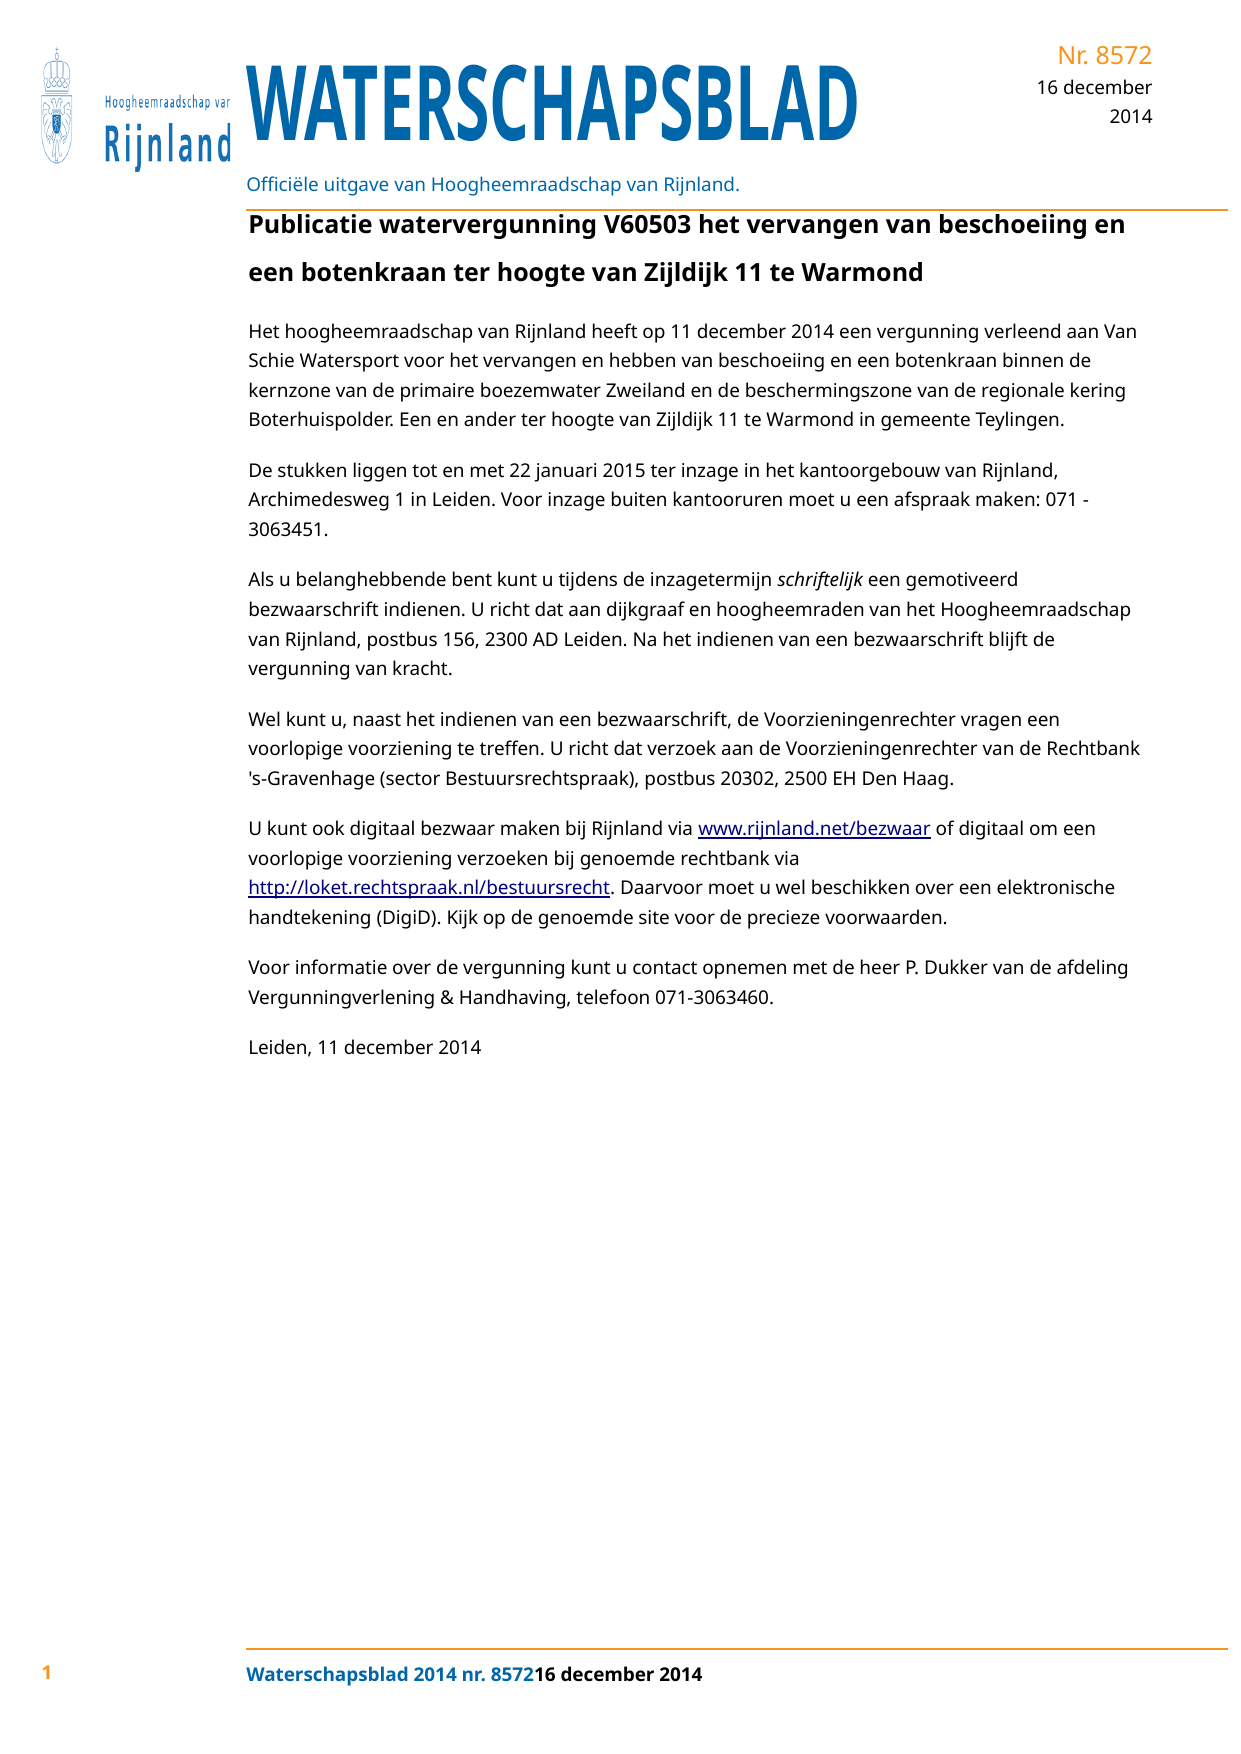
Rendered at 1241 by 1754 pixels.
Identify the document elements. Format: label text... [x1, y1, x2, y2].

text Publicatie watervergunning V60503 het vervangen van beschoeiing en een botenkraan ter hoogte van Zijldijk 11 te Warmond [248, 211, 1152, 288]
text Het hoogheemraadschap van Rijnland heeft op 11 december 2014 een vergunning verleend aan Van Schie Watersport voor het vervangen en hebben van beschoeiing en een botenkraan binnen de kernzone van de primaire boezemwater Zweiland en de beschermingszone van de regionale kering Boterhuispolder. Een en ander ter hoogte van Zijldijk 11 te Warmond in gemeente Teylingen. [248, 318, 1152, 432]
text De stukken liggen tot en met 22 januari 2015 ter inzage in het kantoorgebouw van Rijnland, Archimedesweg 1 in Leiden. Voor inzage buiten kantooruren moet u een afspraak maken: 071 - 3063451. [248, 457, 1152, 542]
text Leiden, 11 december 2014 [248, 1034, 1152, 1060]
text Wel kunt u, naast het indienen van een bezwaarschrift, de Voorzieningenrechter vragen een voorlopige voorziening te treffen. U richt dat verzoek aan de Voorzieningenrechter van de Rechtbank 's-Gravenhage (sector Bestuursrechtspraak), postbus 20302, 2500 EH Den Haag. [248, 706, 1152, 791]
text Voor informatie over de vergunning kunt u contact opnemen met de heer P. Dukker van de afdeling Vergunningverlening & Handhaving, telefoon 071-3063460. [248, 954, 1152, 1010]
text U kunt ook digitaal bezwaar maken bij Rijnland via www.rijnland.net/bezwaar of digitaal om een voorlopige voorziening verzoeken bij genoemde rechtbank via http://loket.rechtspraak.nl/bestuursrecht. Daarvoor moet u wel beschikken over een elektronische handtekening (DigiD). Kijk op de genoemde site voor de precieze voorwaarden. [248, 815, 1152, 930]
text Als u belanghebbende bent kunt u tijdens de inzagetermijn schriftelijk een gemotiveerd bezwaarschrift indienen. U richt dat aan dijkgraaf en hoogheemraden van het Hoogheemraadschap van Rijnland, postbus 156, 2300 AD Leiden. Na het indienen van een bezwaarschrift blijft de vergunning van kracht. [248, 567, 1152, 681]
picture [41, 47, 231, 172]
